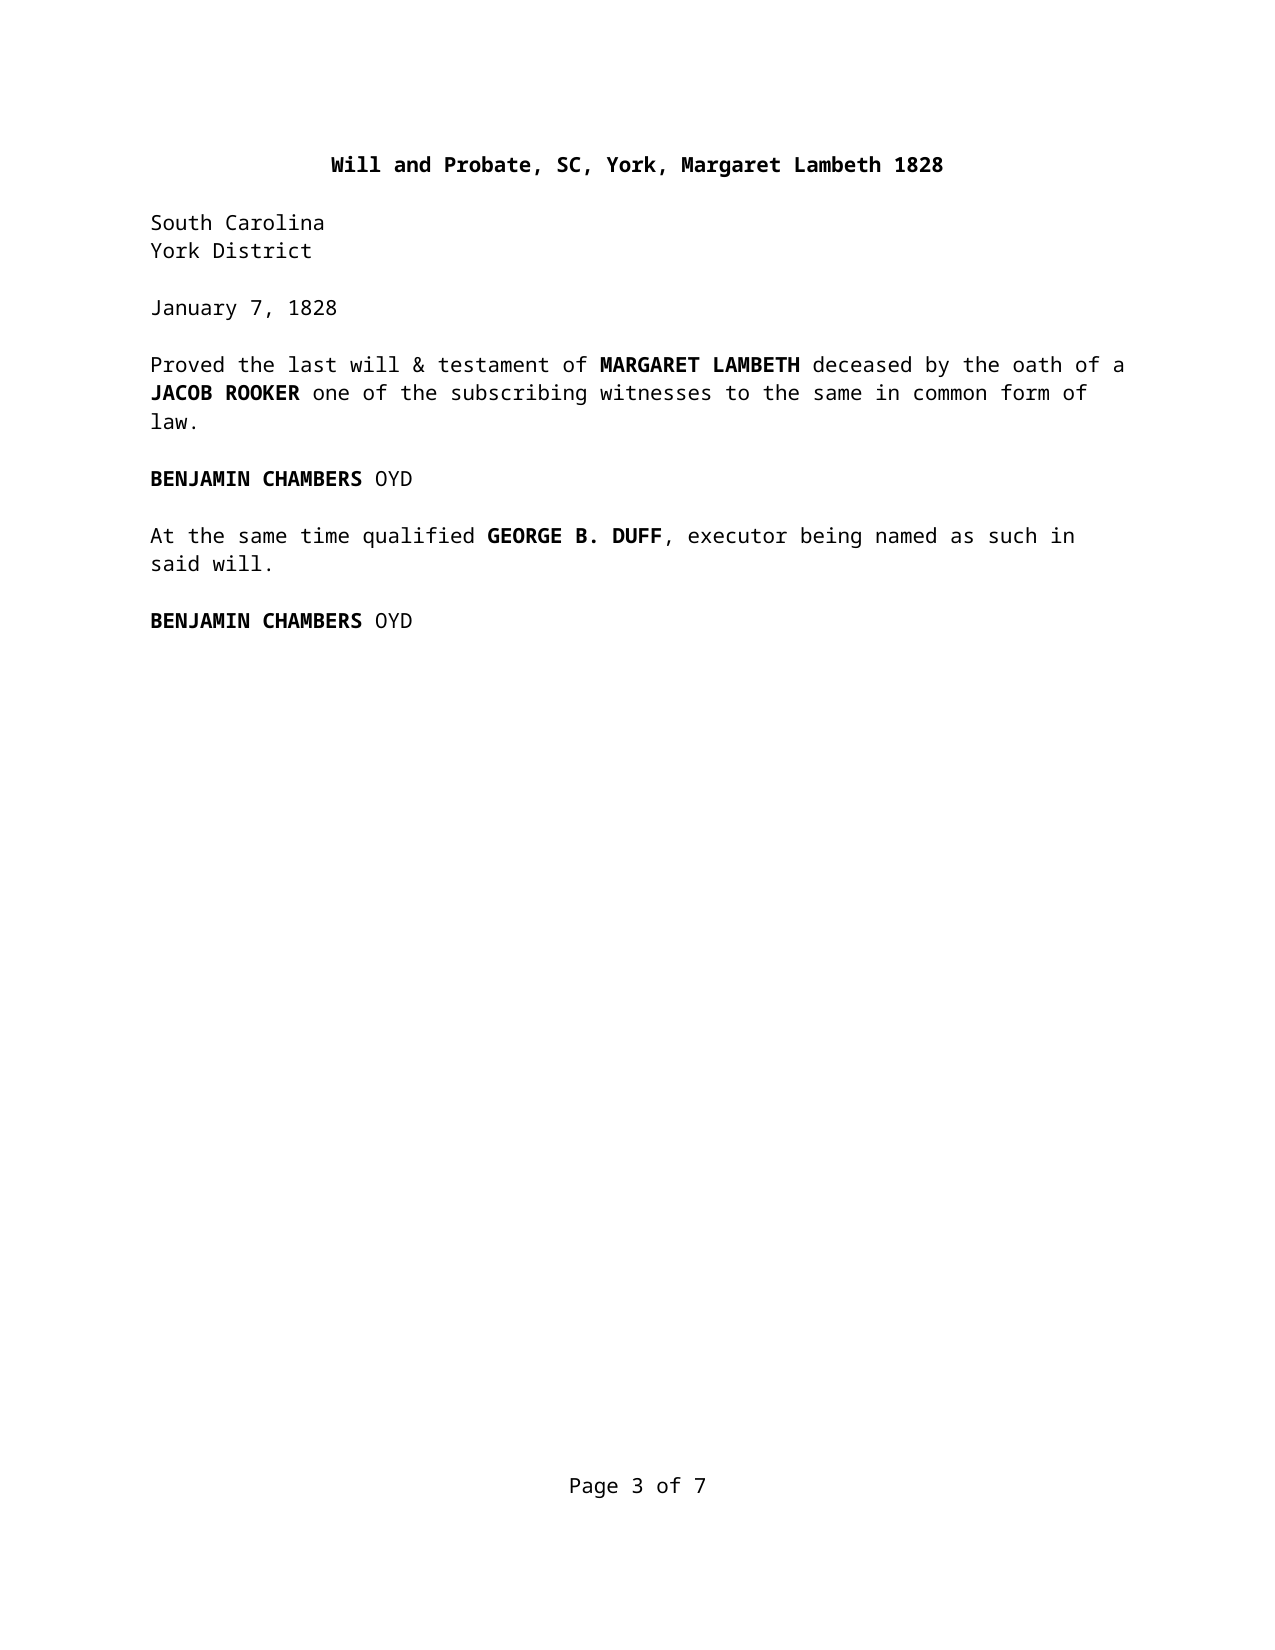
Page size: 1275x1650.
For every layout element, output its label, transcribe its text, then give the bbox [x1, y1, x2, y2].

text Benjamin Chambers OYD [150, 464, 1125, 492]
text South Carolina [150, 208, 1125, 236]
text Benjamin Chambers OYD [150, 606, 1125, 634]
text January 7, 1828 [150, 293, 1125, 322]
text At the same time qualified George B. Duff, executor being named as such in said will. [150, 521, 1125, 578]
text Proved the last will & testament of margaret Lambeth deceased by the oath of a Jacob Rooker one of the subscribing witnesses to the same in common form of law. [150, 350, 1125, 435]
text York District [150, 236, 1125, 265]
